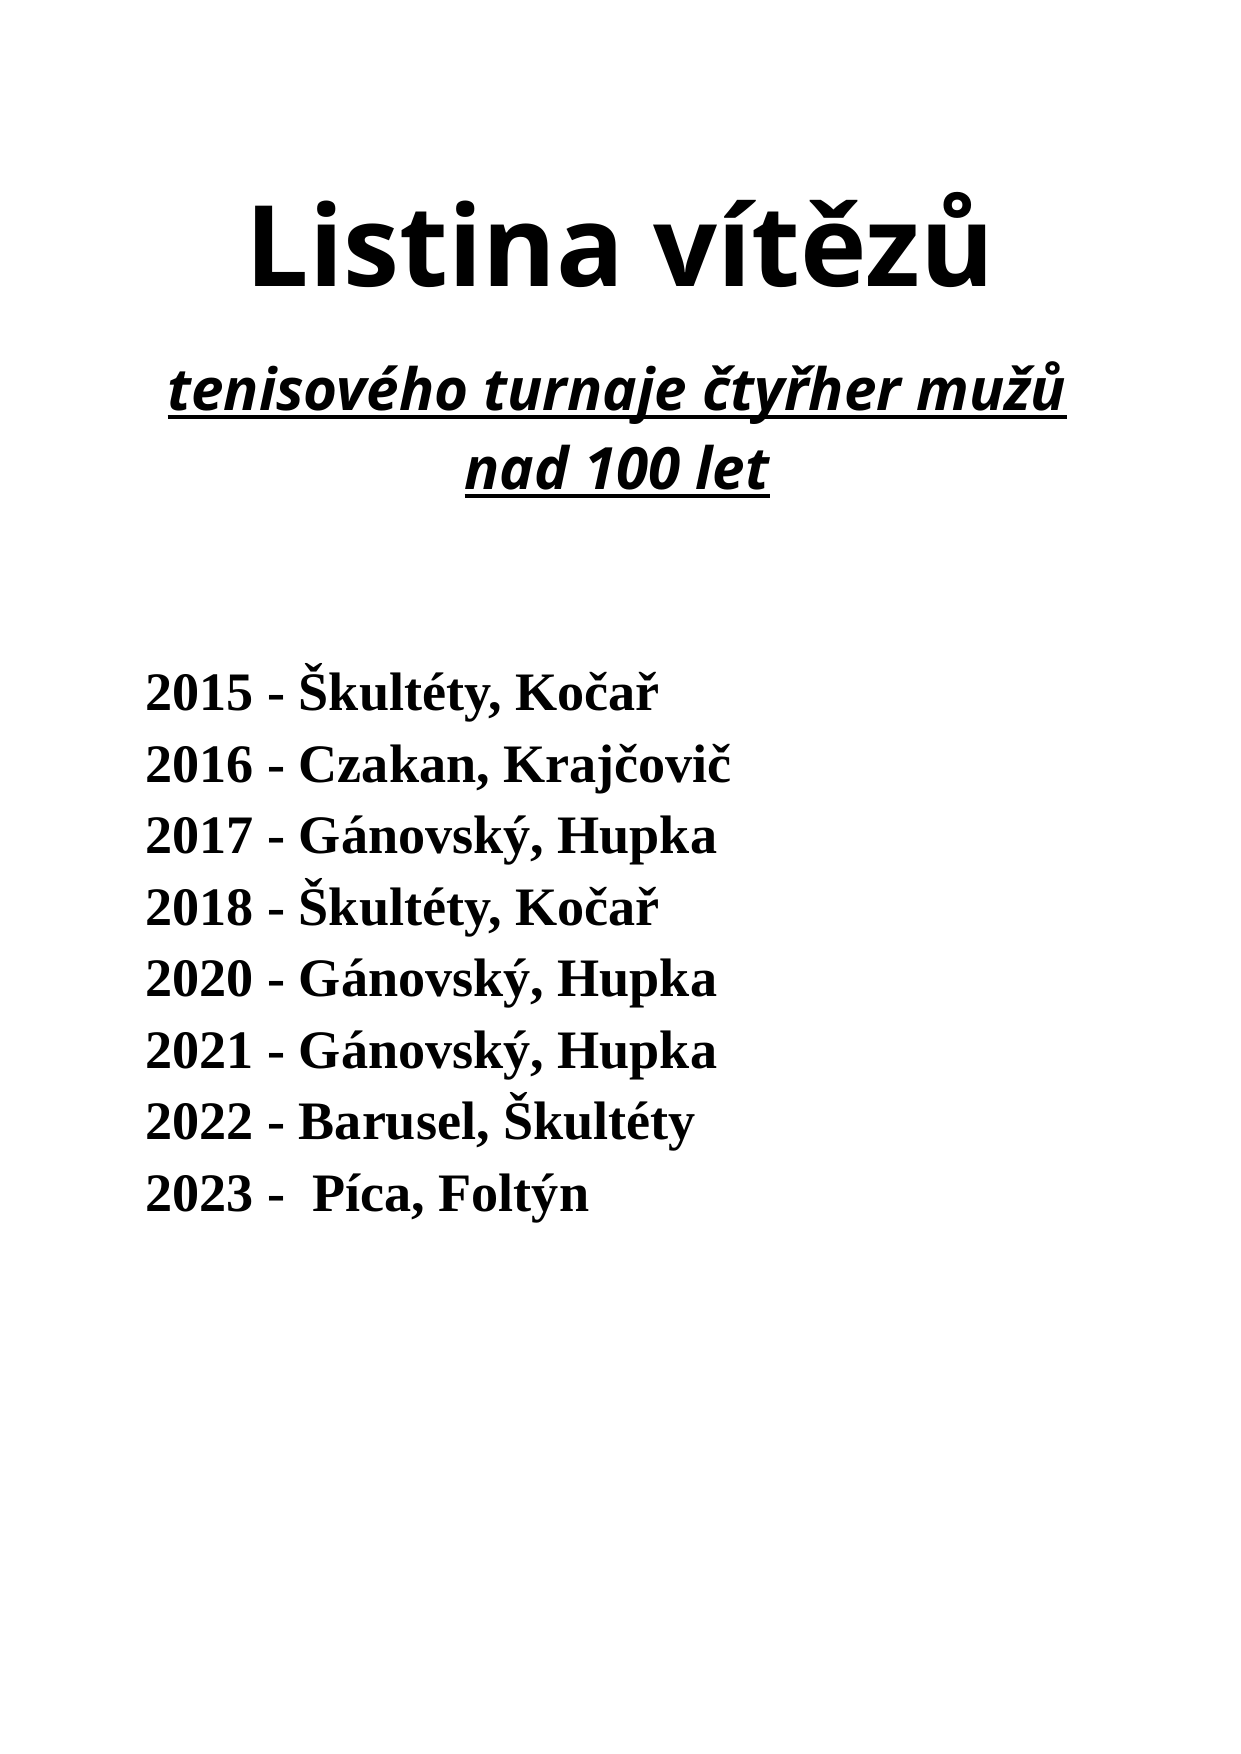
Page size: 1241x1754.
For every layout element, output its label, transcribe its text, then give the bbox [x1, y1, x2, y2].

text 2015 - Škultéty, Kočař 2016 - Czakan, Krajčovič 2017 - Gánovský, Hupka 2018 - Škultéty, Kočař 2020 - Gánovský, Hupka 2021 - Gánovský, Hupka 2022 - Barusel, Škultéty 2023 - Píca, Foltýn [118, 660, 1122, 1223]
text tenisového turnaje čtyřher mužů nad 100 let [118, 348, 1122, 507]
text Listina vítězů [118, 166, 1122, 348]
